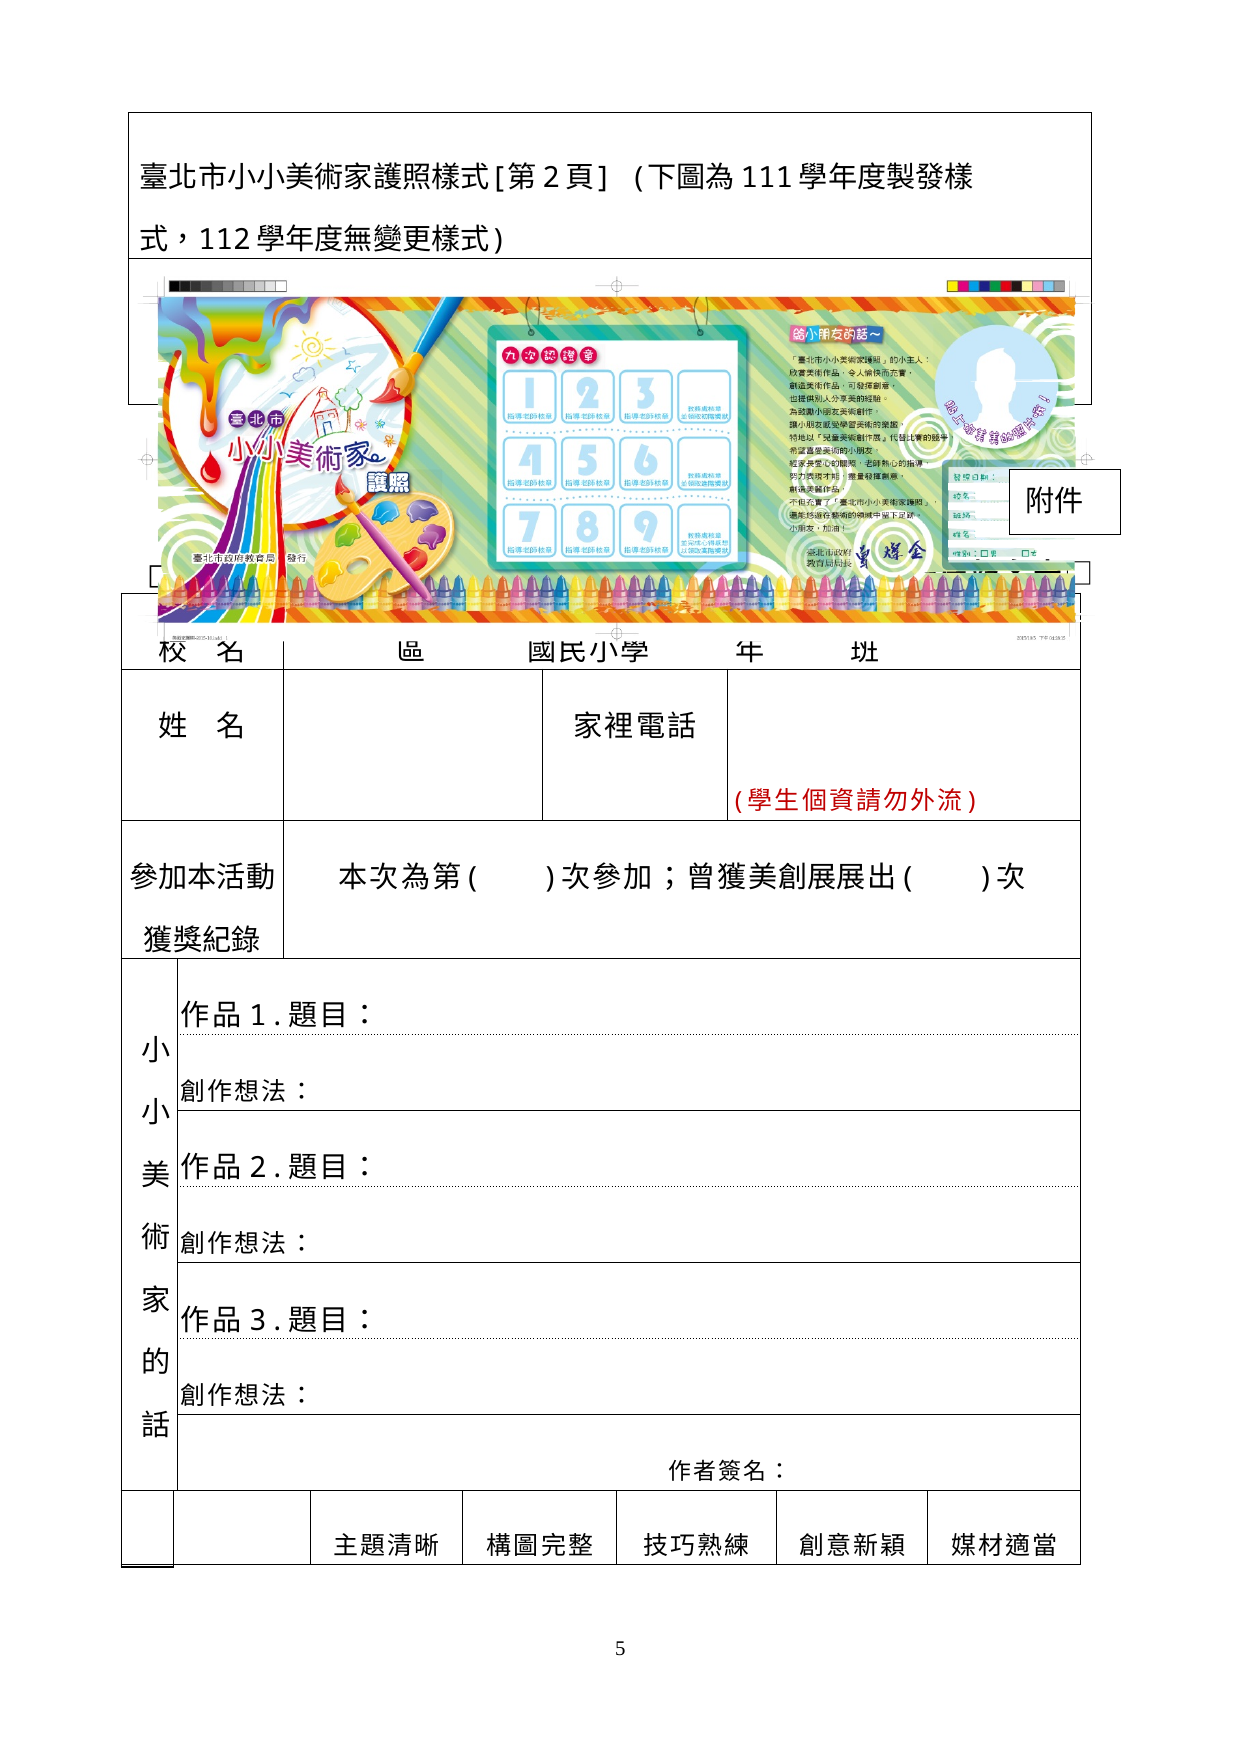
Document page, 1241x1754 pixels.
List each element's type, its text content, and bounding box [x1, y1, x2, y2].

table_cell 本次為第( )次參加；曾獲美創展展出( )次 [284, 821, 1080, 958]
table_cell [1045, 304, 1091, 404]
table_cell [1092, 258, 1103, 404]
table_cell [122, 112, 128, 258]
table_cell 家裡電話 [543, 670, 727, 819]
table_cell 創作想法： [178, 1186, 1080, 1262]
table_cell 構圖完整 [463, 1491, 616, 1564]
table_cell [122, 258, 128, 404]
table_cell (學生個資請勿外流) [728, 670, 1080, 819]
table_cell 作品3.題目： [178, 1263, 1080, 1338]
table_cell 創作想法： [178, 1338, 1080, 1414]
table_cell [122, 1491, 173, 1564]
list 臺北市____區 ___國民小學112學年度兒童美術創作展報名表□ [948, 530, 1122, 592]
table_cell [1092, 112, 1103, 258]
table_cell 主題清晰 [311, 1491, 462, 1564]
table_header 校 名 [122, 594, 283, 668]
table_cell [129, 259, 1091, 404]
list 附件2 [1025, 478, 1105, 527]
list 臺北市____區 ___國民小學112學年度兒童美術創作展報名表□ [1010, 470, 1120, 534]
list 臺北市____區 ___國民小學112學年度兒童美術創作展報名表□ [118, 530, 165, 592]
table_cell 創作想法： [178, 1034, 1080, 1110]
table_header 區 國民小學 年 班 [284, 623, 1080, 668]
table_cell 姓 名 [122, 670, 283, 819]
table_cell 作者簽名： [178, 1415, 1080, 1490]
table_cell [284, 670, 542, 819]
table_cell 參加本活動獲獎紀錄 [122, 821, 283, 958]
table_cell 作品1.題目： [178, 959, 1080, 1034]
table_cell [174, 1491, 310, 1564]
table_cell 臺北市小小美術家護照樣式[第2頁] (下圖為111學年度製發樣式，112學年度無變更樣式) [129, 113, 1091, 258]
table_cell 小小美術家的話 [122, 959, 177, 1490]
table_cell 作品2.題目： [178, 1111, 1080, 1186]
table_cell 技巧熟練 [617, 1491, 776, 1564]
table_cell 媒材適當 [928, 1491, 1080, 1564]
table_cell 創意新穎 [777, 1491, 927, 1564]
